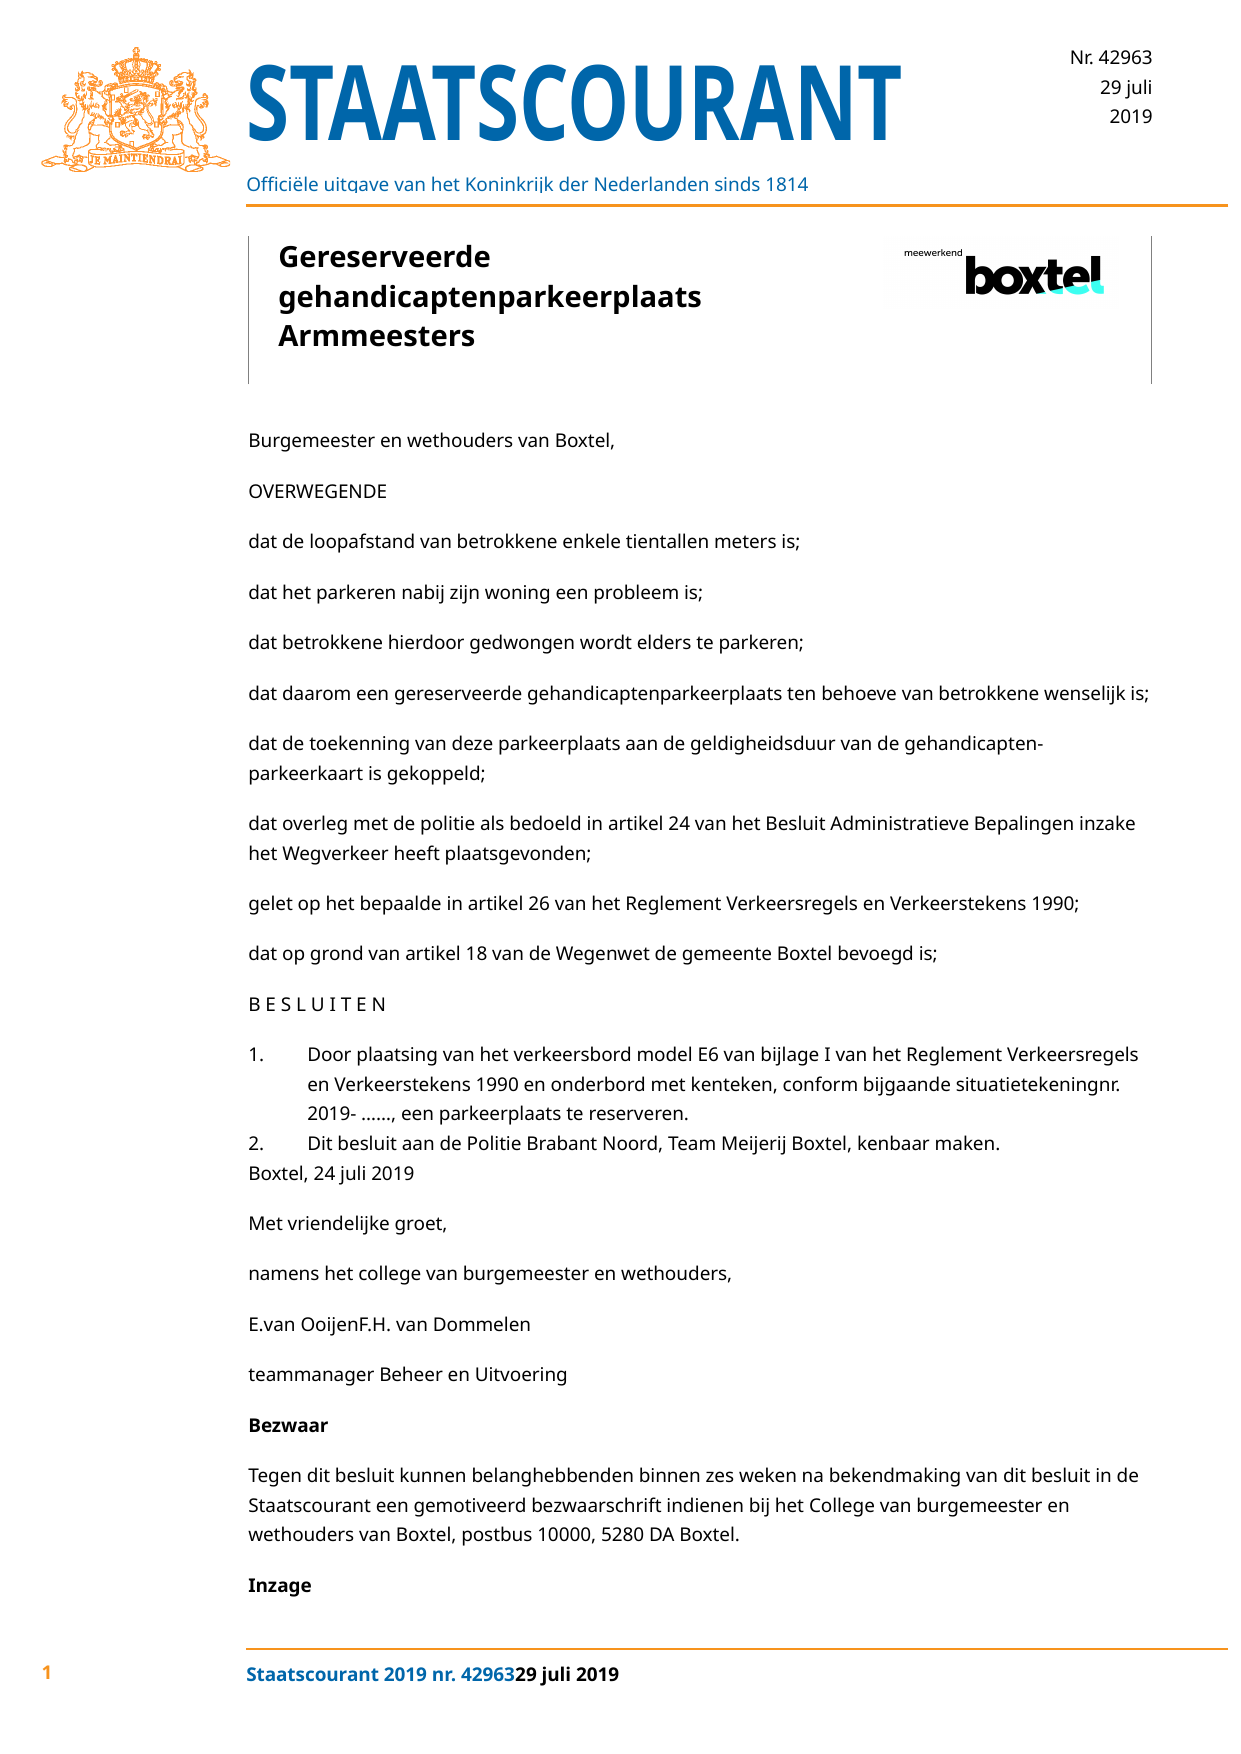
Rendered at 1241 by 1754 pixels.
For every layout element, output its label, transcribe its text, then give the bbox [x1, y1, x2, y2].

text dat de loopafstand van betrokkene enkele tientallen meters is; [248, 528, 1152, 554]
text dat betrokkene hierdoor gedwongen wordt elders te parkeren; [248, 629, 1152, 655]
text dat het parkeren nabij zijn woning een probleem is; [248, 579, 1152, 604]
picture [882, 236, 1119, 309]
text gelet op het bepaalde in artikel 26 van het Reglement Verkeersregels en Verkeerstekens 1990; [248, 890, 1152, 916]
text Tegen dit besluit kunnen belanghebbenden binnen zes weken na bekendmaking van dit besluit in de Staatscourant een gemotiveerd bezwaarschrift indienen bij het College van burgemeester en wethouders van Boxtel, postbus 10000, 5280 DA Boxtel. [248, 1462, 1152, 1547]
text Bezwaar [248, 1412, 1152, 1437]
table_header Gereserveerde gehandicaptenparkeerplaats Armmeesters [249, 236, 850, 384]
text Inzage [248, 1572, 1152, 1597]
text Burgemeester en wethouders van Boxtel, [248, 428, 1152, 453]
table_header [850, 236, 1151, 384]
text Met vriendelijke groet, [248, 1210, 1152, 1236]
text Boxtel, 24 juli 2019 [248, 1160, 1152, 1185]
text namens het college van burgemeester en wethouders, [248, 1261, 1152, 1286]
list Door plaatsing van het verkeersbord model E6 van bijlage I van het Reglement Verkeersregels en Verkeerstekens 1990 en onderbord met kenteken, conform bijgaande situatietekeningnr. 2019- ……, een parkeerplaats te reserveren. [248, 1041, 1152, 1126]
text teammanager Beheer en Uitvoering [248, 1361, 1152, 1387]
text dat de toekenning van deze parkeerplaats aan de geldigheidsduur van de gehandicapten-parkeerkaart is gekoppeld; [248, 730, 1152, 785]
text dat daarom een gereserveerde gehandicaptenparkeerplaats ten behoeve van betrokkene wenselijk is; [248, 680, 1152, 705]
text B E S L U I T E N [248, 991, 1152, 1017]
text dat overleg met de politie als bedoeld in artikel 24 van het Besluit Administratieve Bepalingen inzake het Wegverkeer heeft plaatsgevonden; [248, 810, 1152, 865]
picture [41, 47, 231, 172]
text dat op grond van artikel 18 van de Wegenwet de gemeente Boxtel bevoegd is; [248, 941, 1152, 966]
text OVERWEGENDE [248, 478, 1152, 504]
text E.van OoijenF.H. van Dommelen [248, 1311, 1152, 1337]
list Dit besluit aan de Politie Brabant Noord, Team Meijerij Boxtel, kenbaar maken. [248, 1130, 1152, 1156]
